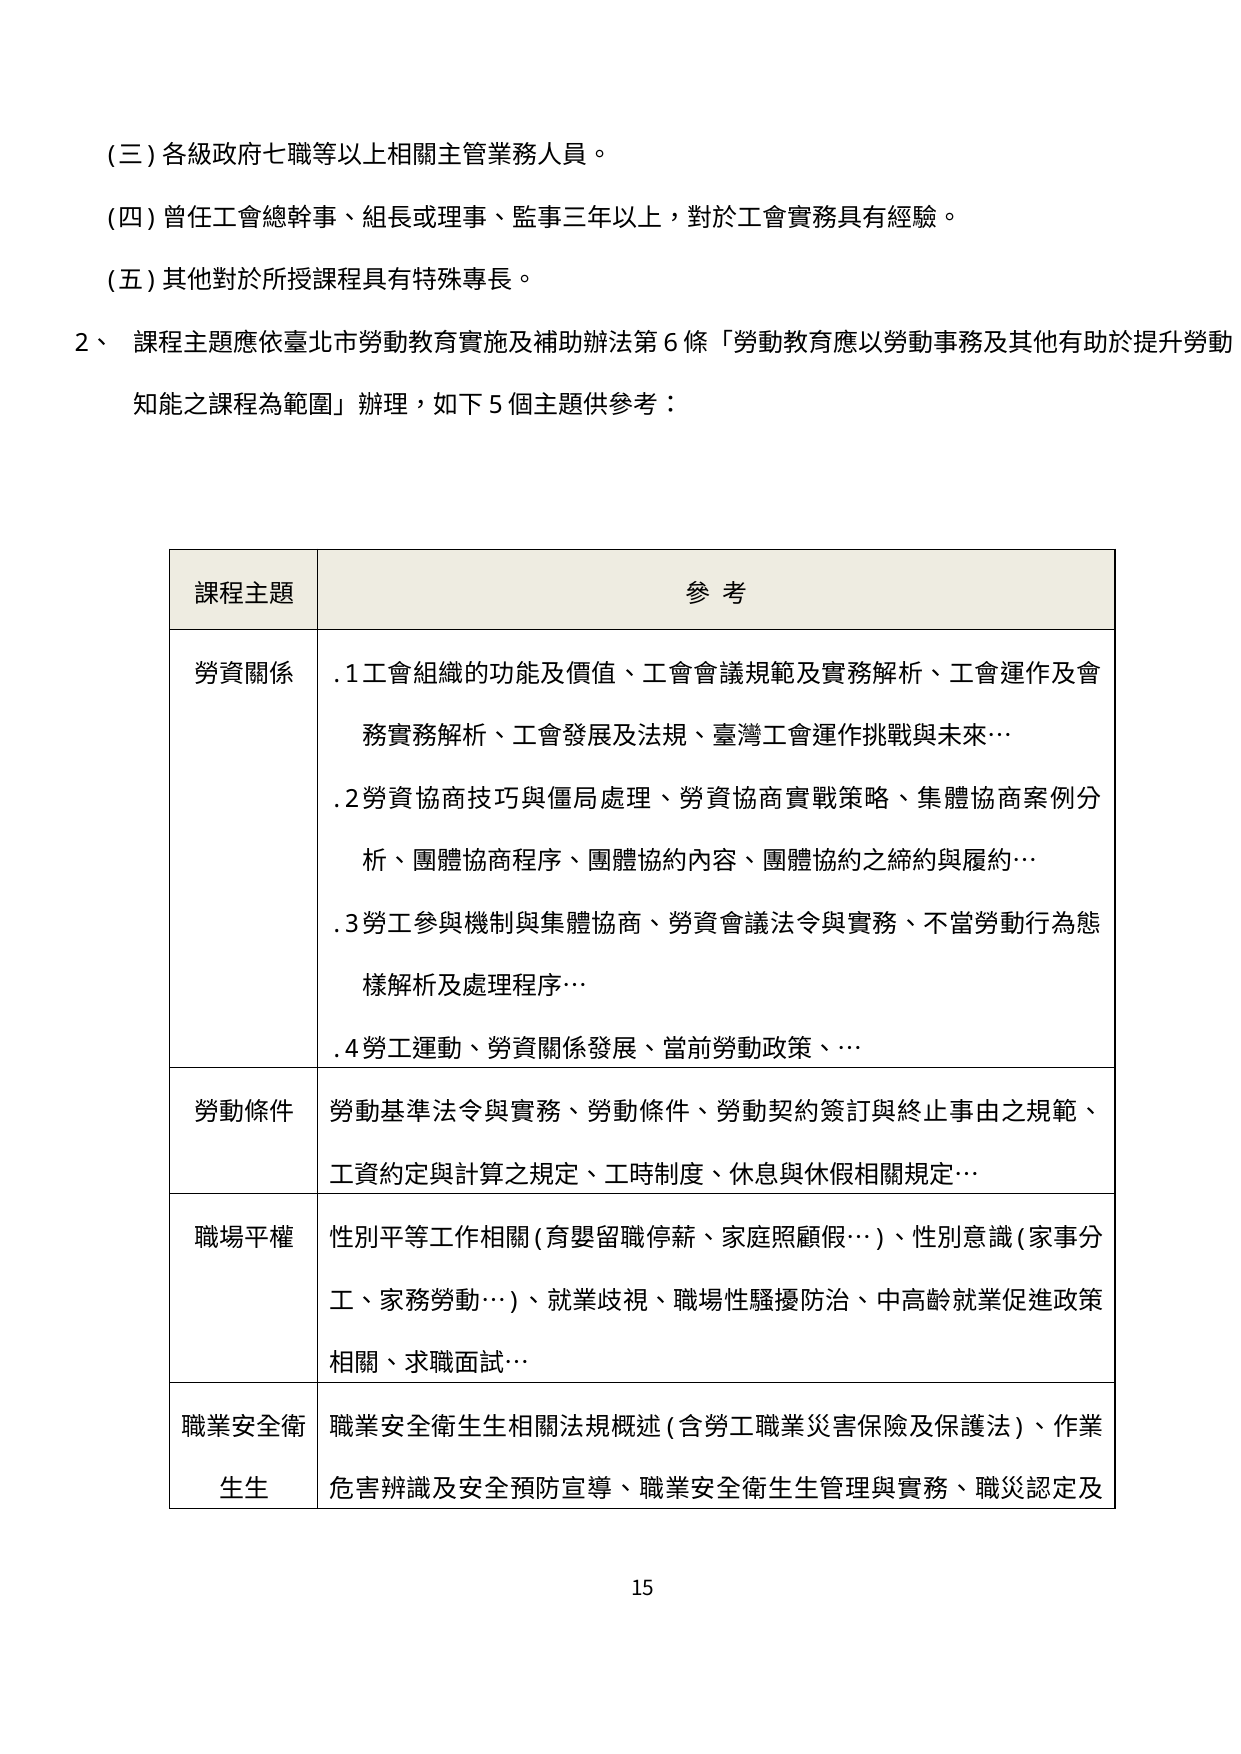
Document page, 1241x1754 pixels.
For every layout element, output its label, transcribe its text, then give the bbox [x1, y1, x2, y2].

table_header 參 考 [318, 550, 1114, 629]
table_cell 職場平權 [170, 1194, 317, 1382]
table_header 課程主題 [170, 550, 317, 629]
table_cell 勞資關係 [170, 630, 317, 1067]
table_cell 勞動條件 [170, 1068, 317, 1193]
text (三) 各級政府七職等以上相關主管業務人員。 [103, 111, 1169, 173]
text (五) 其他對於所授課程具有特殊專長。 [103, 236, 1169, 298]
text (四) 曾任工會總幹事、組長或理事、監事三年以上，對於工會實務具有經驗。 [103, 173, 1240, 236]
table_cell 工會組織的功能及價值、工會會議規範及實務解析、工會運作及會務實務解析、工會發展及法規、臺灣工會運作挑戰與未來… 勞資協商技巧與僵局處理、勞資協商實戰策略、集體協商案例分析、團體協商程序、團體協約內容、團體協約之締約與履約… 勞工參與機制與集體協商、勞資會議法令與實務、不當勞動行為態樣解析及處理程序… 勞工運動、勞資關係發展、當前勞動政策、… [318, 630, 1114, 1067]
list 課程主題應依臺北市勞動教育實施及補助辦法第6條「勞動教育應以勞動事務及其他有助於提升勞動 [74, 298, 1240, 361]
table_cell 勞動基準法令與實務、勞動條件、勞動契約簽訂與終止事由之規範、工資約定與計算之規定、工時制度、休息與休假相關規定… [318, 1068, 1114, 1193]
text 知能之課程為範圍」辦理，如下5個主題供參考： [133, 361, 1240, 423]
table_cell 性別平等工作相關(育嬰留職停薪、家庭照顧假…)、性別意識(家事分工、家務勞動…)、就業歧視、職場性騷擾防治、中高齡就業促進政策相關、求職面試… [318, 1194, 1114, 1382]
table_cell 職業安全衛生生 [170, 1383, 317, 1508]
table_cell 職業安全衛生生相關法規概述(含勞工職業災害保險及保護法)、作業危害辨識及安全預防宣導、職業安全衛生生管理與實務、職災認定及 [318, 1383, 1114, 1508]
